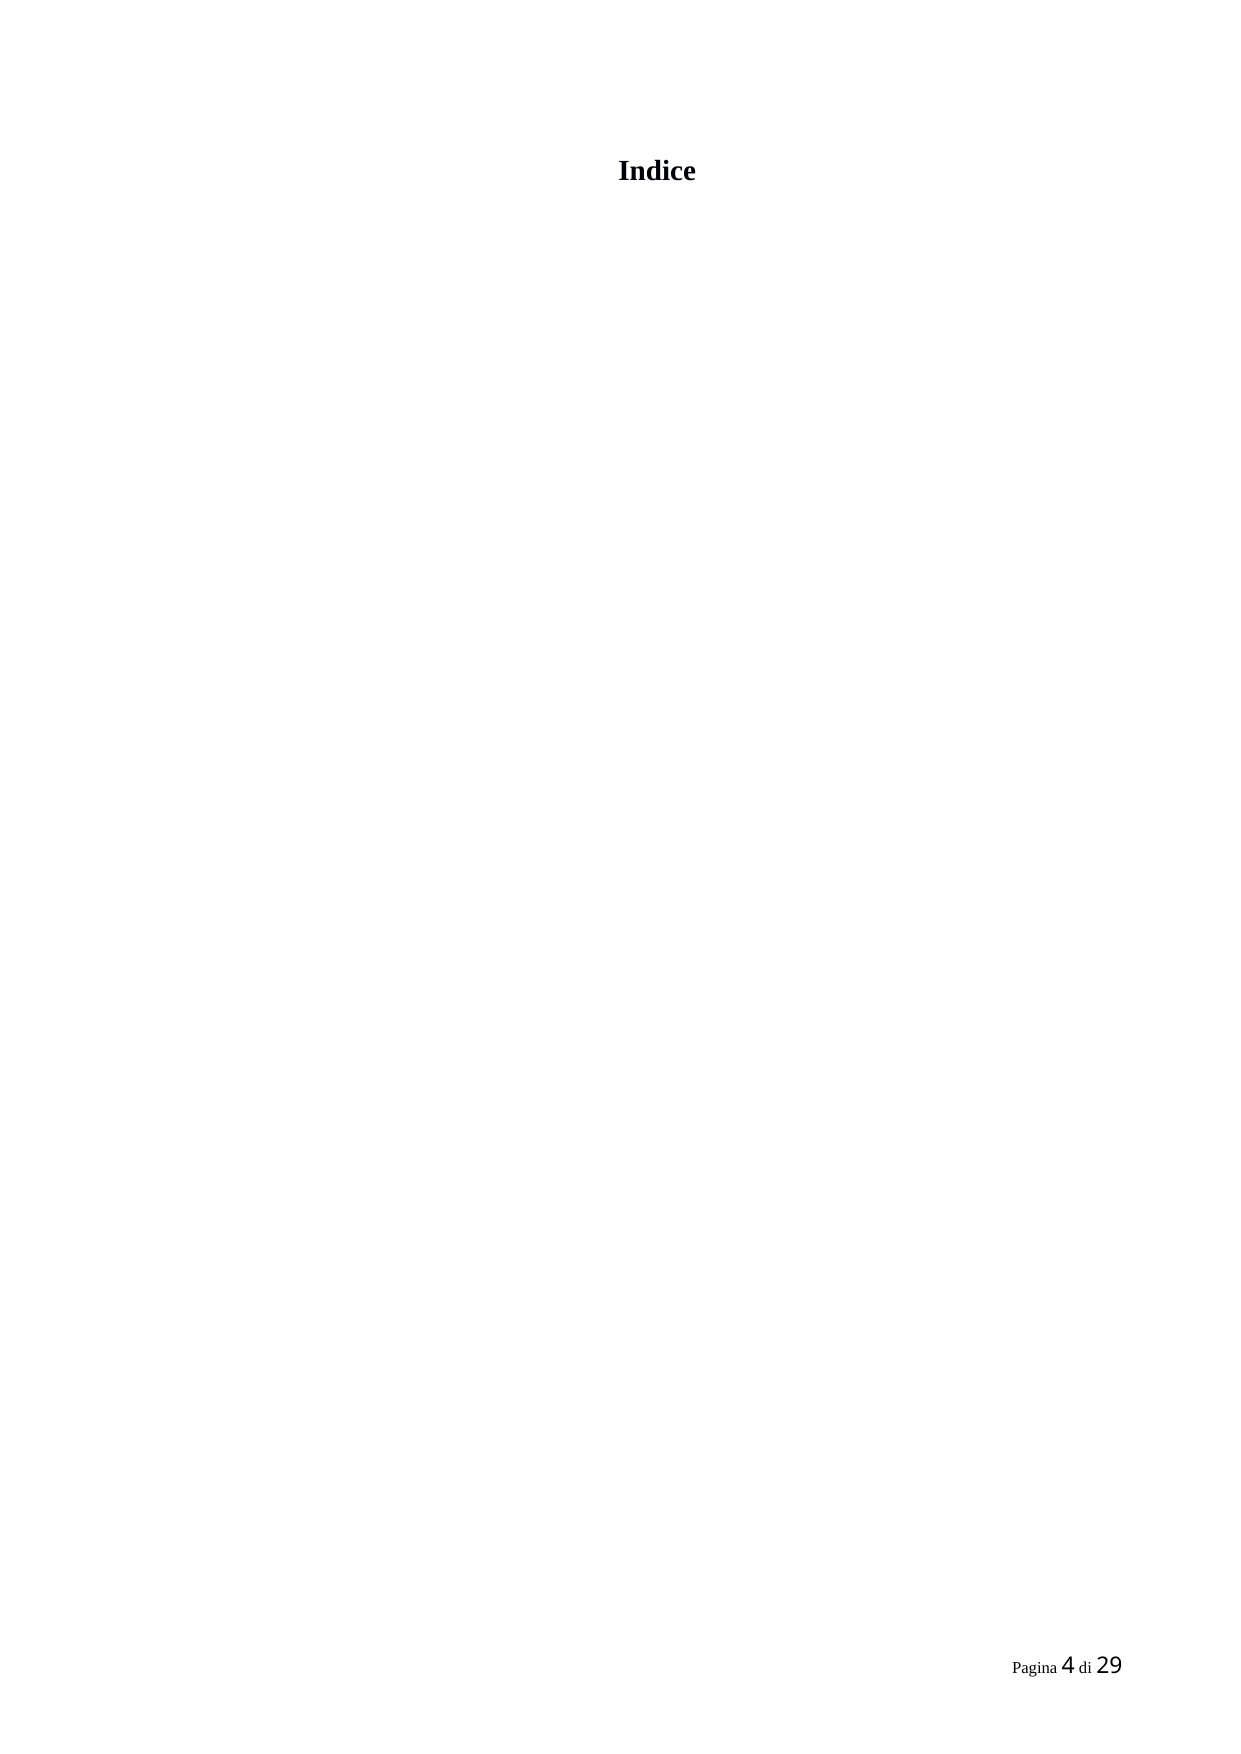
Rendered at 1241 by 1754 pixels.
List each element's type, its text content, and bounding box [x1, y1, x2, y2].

subtitle Indice [192, 153, 1122, 187]
